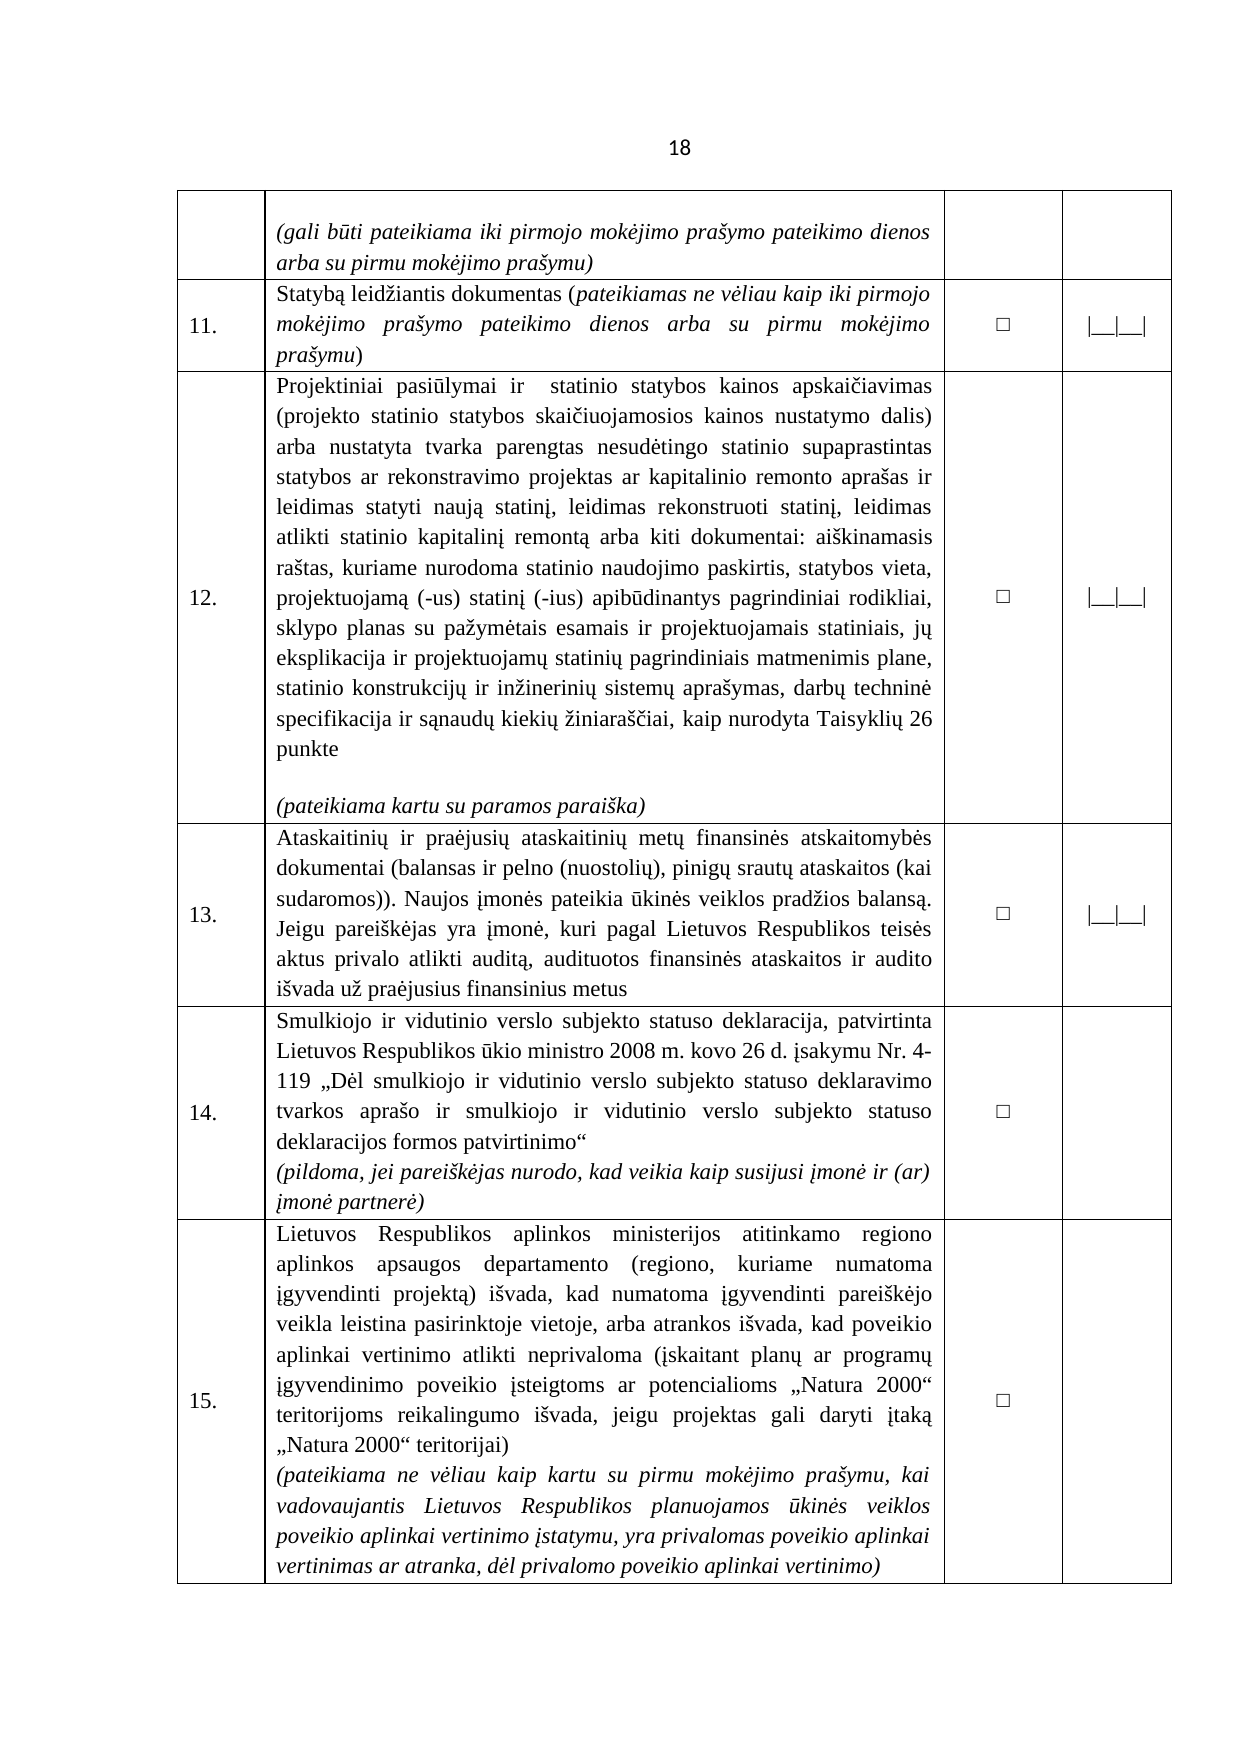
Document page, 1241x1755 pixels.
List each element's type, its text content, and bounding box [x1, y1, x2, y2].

table_cell Ataskaitinių ir praėjusių ataskaitinių metų finansinės atskaitomybės dokumentai (balansas ir pelno (nuostolių), pinigų srautų ataskaitos (kai sudaromos)). Naujos įmonės pateikia ūkinės veiklos pradžios balansą. Jeigu pareiškėjas yra įmonė, kuri pagal Lietuvos Respublikos teisės aktus privalo atlikti auditą, audituotos finansinės ataskaitos ir audito išvada už praėjusius finansinius metus [266, 824, 944, 1006]
table_cell 13. [178, 824, 264, 1006]
table_cell (gali būti pateikiama iki pirmojo mokėjimo prašymo pateikimo dienos arba su pirmu mokėjimo prašymu) [266, 191, 944, 279]
table_cell |__|__| [1063, 372, 1171, 823]
table_cell Smulkiojo ir vidutinio verslo subjekto statuso deklaracija, patvirtinta Lietuvos Respublikos ūkio ministro 2008 m. kovo 26 d. įsakymu Nr. 4-119 „Dėl smulkiojo ir vidutinio verslo subjekto statuso deklaravimo tvarkos aprašo ir smulkiojo ir vidutinio verslo subjekto statuso deklaracijos formos patvirtinimo“ (pildoma, jei pareiškėjas nurodo, kad veikia kaip susijusi įmonė ir (ar) įmonė partnerė) [266, 1007, 944, 1219]
table_cell □ [945, 372, 1062, 823]
table_cell 14. [178, 1007, 264, 1219]
table_cell Lietuvos Respublikos aplinkos ministerijos atitinkamo regiono aplinkos apsaugos departamento (regiono, kuriame numatoma įgyvendinti projektą) išvada, kad numatoma įgyvendinti pareiškėjo veikla leistina pasirinktoje vietoje, arba atrankos išvada, kad poveikio aplinkai vertinimo atlikti neprivaloma (įskaitant planų ar programų įgyvendinimo poveikio įsteigtoms ar potencialioms „Natura 2000“ teritorijoms reikalingumo išvada, jeigu projektas gali daryti įtaką „Natura 2000“ teritorijai) (pateikiama ne vėliau kaip kartu su pirmu mokėjimo prašymu, kai vadovaujantis Lietuvos Respublikos planuojamos ūkinės veiklos poveikio aplinkai vertinimo įstatymu, yra privalomas poveikio aplinkai vertinimas ar atranka, dėl privalomo poveikio aplinkai vertinimo) [266, 1220, 944, 1583]
table_cell □ [945, 1220, 1062, 1583]
table_cell [1063, 191, 1171, 279]
table_cell |__|__| [1063, 824, 1171, 1006]
table_cell □ [945, 280, 1062, 371]
table_cell Statybą leidžiantis dokumentas (pateikiamas ne vėliau kaip iki pirmojo mokėjimo prašymo pateikimo dienos arba su pirmu mokėjimo prašymu) [266, 280, 944, 371]
table_cell □ [945, 824, 1062, 1006]
table_cell [1063, 1007, 1171, 1219]
table_cell Projektiniai pasiūlymai ir statinio statybos kainos apskaičiavimas (projekto statinio statybos skaičiuojamosios kainos nustatymo dalis) arba nustatyta tvarka parengtas nesudėtingo statinio supaprastintas statybos ar rekonstravimo projektas ar kapitalinio remonto aprašas ir leidimas statyti naują statinį, leidimas rekonstruoti statinį, leidimas atlikti statinio kapitalinį remontą arba kiti dokumentai: aiškinamasis raštas, kuriame nurodoma statinio naudojimo paskirtis, statybos vieta, projektuojamą (-us) statinį (-ius) apibūdinantys pagrindiniai rodikliai, sklypo planas su pažymėtais esamais ir projektuojamais statiniais, jų eksplikacija ir projektuojamų statinių pagrindiniais matmenimis plane, statinio konstrukcijų ir inžinerinių sistemų aprašymas, darbų techninė specifikacija ir sąnaudų kiekių žiniaraščiai, kaip nurodyta Taisyklių 26 punkte (pateikiama kartu su paramos paraiška) [266, 372, 944, 823]
table_cell [178, 191, 264, 279]
table_cell [1063, 1220, 1171, 1583]
table_cell |__|__| [1063, 280, 1171, 371]
table_cell 15. [178, 1220, 264, 1583]
table_cell 11. [178, 280, 264, 371]
table_cell [945, 191, 1062, 279]
table_cell □ [945, 1007, 1062, 1219]
table_cell 12. [178, 372, 264, 823]
